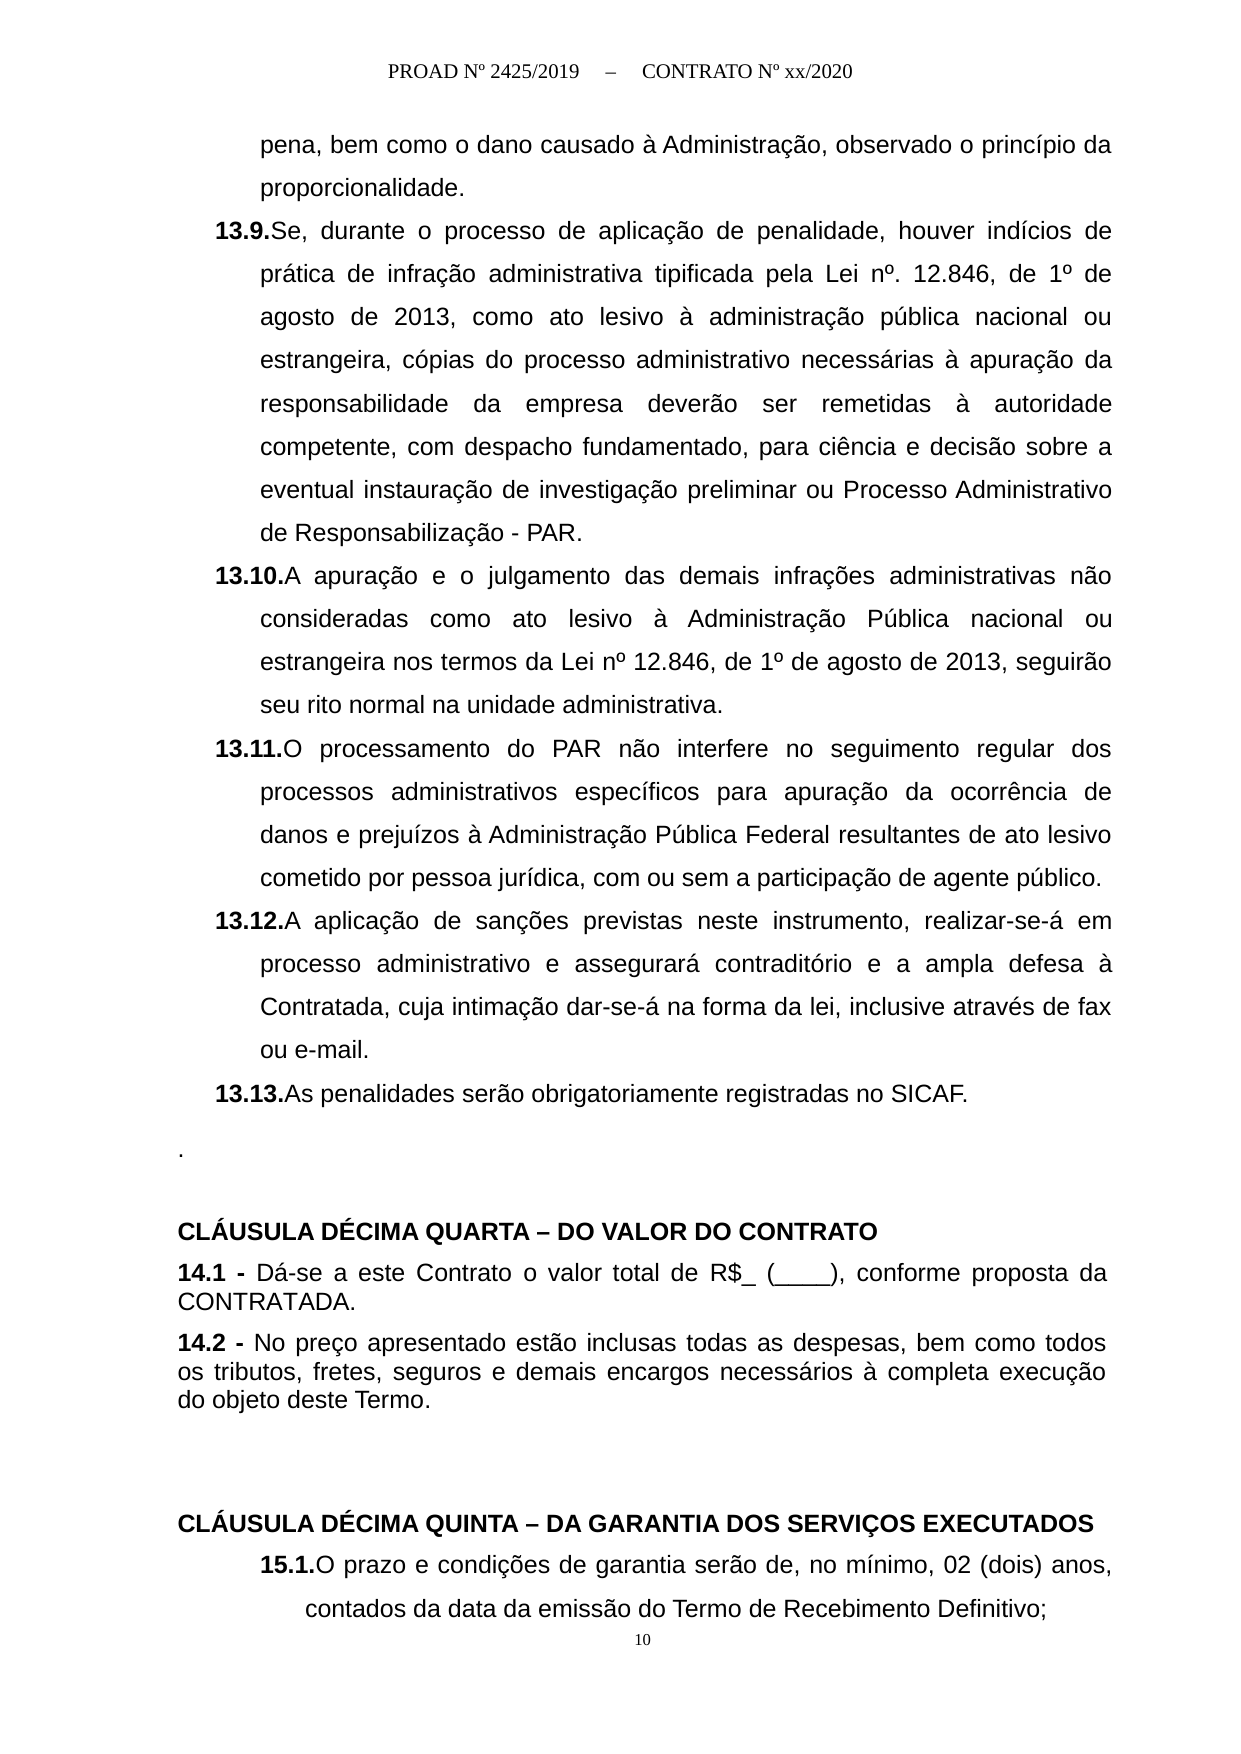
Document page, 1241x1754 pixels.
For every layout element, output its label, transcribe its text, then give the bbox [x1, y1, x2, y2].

list O prazo e condições de garantia serão de, no mínimo, 02 (dois) anos, contados da data da emissão do Termo de Recebimento Definitivo; [260, 1551, 1113, 1622]
list As penalidades serão obrigatoriamente registradas no SICAF. [215, 1079, 1113, 1107]
list Se, durante o processo de aplicação de penalidade, houver indícios de prática de infração administrativa tipificada pela Lei nº. 12.846, de 1º de agosto de 2013, como ato lesivo à administração pública nacional ou estrangeira, cópias do processo administrativo necessárias à apuração da responsabilidade da empresa deverão ser remetidas à autoridade competente, com despacho fundamentado, para ciência e decisão sobre a eventual instauração de investigação preliminar ou Processo Administrativo de Responsabilização - PAR. [215, 216, 1113, 547]
text . [177, 1134, 1107, 1163]
list O processamento do PAR não interfere no seguimento regular dos processos administrativos específicos para apuração da ocorrência de danos e prejuízos à Administração Pública Federal resultantes de ato lesivo cometido por pessoa jurídica, com ou sem a participação de agente público. [215, 734, 1113, 892]
list A aplicação de sanções previstas neste instrumento, realizar-se-á em processo administrativo e assegurará contraditório e a ampla defesa à Contratada, cuja intimação dar-se-á na forma da lei, inclusive através de fax ou e-mail. [215, 906, 1113, 1064]
list pena, bem como o dano causado à Administração, observado o princípio da proporcionalidade. [215, 130, 1113, 202]
text CLÁUSULA DÉCIMA QUINTA – DA GARANTIA DOS SERVIÇOS EXECUTADOS [177, 1509, 1107, 1538]
text CLÁUSULA DÉCIMA QUARTA – DO VALOR DO CONTRATO [177, 1217, 1107, 1246]
list A apuração e o julgamento das demais infrações administrativas não consideradas como ato lesivo à Administração Pública nacional ou estrangeira nos termos da Lei nº 12.846, de 1º de agosto de 2013, seguirão seu rito normal na unidade administrativa. [215, 561, 1113, 719]
text 14.2 - No preço apresentado estão inclusas todas as despesas, bem como todos os tributos, fretes, seguros e demais encargos necessários à completa execução do objeto deste Termo. [177, 1328, 1107, 1414]
text 14.1 - Dá-se a este Contrato o valor total de R$_ (____), conforme proposta da CONTRATADA. [177, 1258, 1107, 1316]
